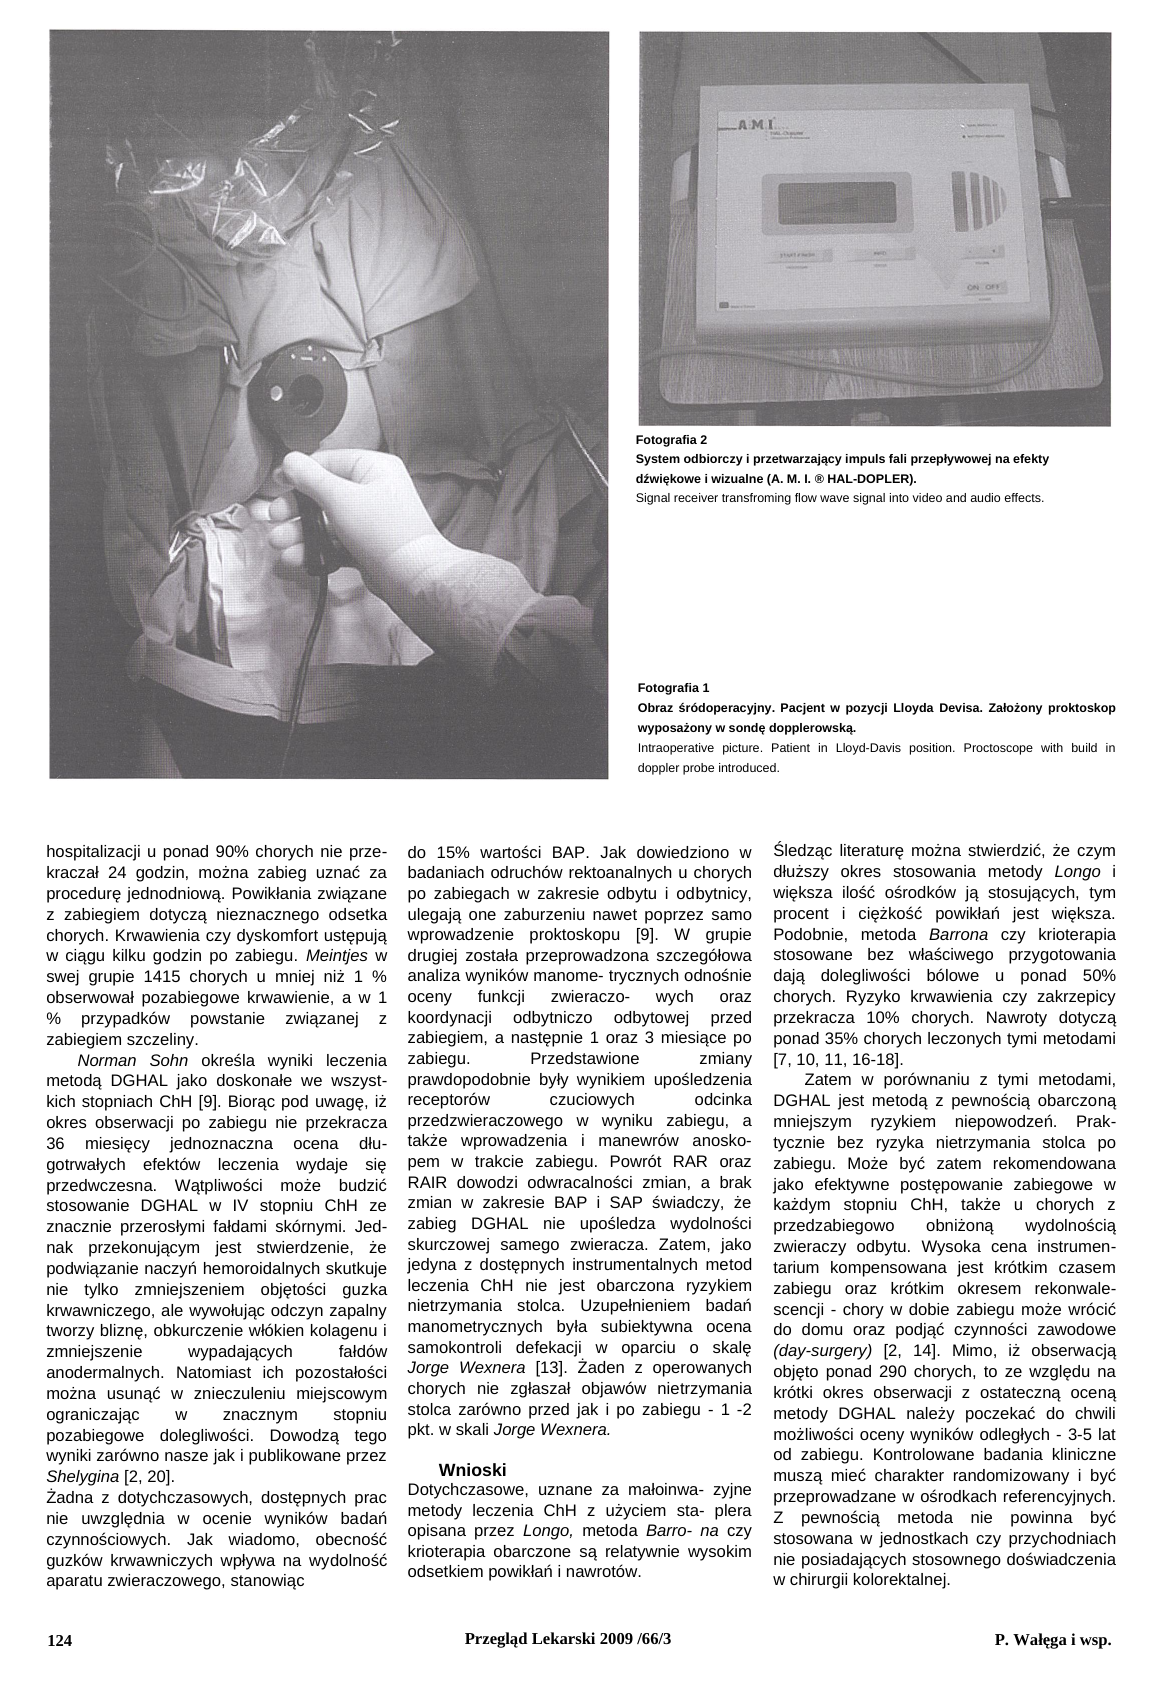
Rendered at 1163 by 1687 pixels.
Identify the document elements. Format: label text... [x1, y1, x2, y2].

text hospitalizacji u ponad 90% chorych nie prze­kraczał 24 godzin, można zabieg uznać za procedurę jednodniową. Powikłania związa­ne z zabiegiem dotyczą nieznacznego od­setka chorych. Krwawienia czy dyskomfort ustępują w ciągu kilku godzin po zabiegu. Meintjes w swej grupie 1415 chorych u mniej niż 1 % obserwował pozabiegowe krwawie­nie, a w 1 % przypadków powstanie związa­nej z zabiegiem szczeliny. [46, 842, 387, 1049]
text Śledząc literaturę można stwierdzić, że czym dłuższy okres stosowania metody Longo i większa ilość ośrodków ją stosują­cych, tym procent i ciężkość powikłań jest większa. Podobnie, metoda Barrona czy krioterapia stosowane bez właściwego przy­gotowania dają dolegliwości bólowe u po­nad 50% chorych. Ryzyko krwawienia czy zakrzepicy przekracza 10% chorych. Na­wroty dotyczą ponad 35% chorych leczo­nych tymi metodami [7, 10, 11, 16-18]. [773, 841, 1116, 1068]
picture [48, 28, 611, 781]
text Zatem w porównaniu z tymi metodami, DGHAL jest metodą z pewnością obarczo­ną mniejszym ryzykiem niepowodzeń. Prak­tycznie bez ryzyka nietrzymania stolca po zabiegu. Może być zatem rekomendowana jako efektywne postępowanie zabiegowe w każdym stopniu ChH, także u chorych z przedzabiegowo obniżoną wydolnością zwieraczy odbytu. Wysoka cena instrumen­tarium kompensowana jest krótkim czasem zabiegu oraz krótkim okresem rekonwale­scencji - chory w dobie zabiegu może wró­cić do domu oraz podjąć czynności zawodo­we (day-surgery) [2, 14]. Mimo, iż obserwa­cją objęto ponad 290 chorych, to ze względu na krótki okres obserwacji z ostateczną oce­ną metody DGHAL należy poczekać do chwili możliwości oceny wyników odległych - 3-5 lat od zabiegu. Kontrolowane badania klinicz­ne muszą mieć charakter randomizowany i być przeprowadzane w ośrodkach referen­cyjnych. Z pewnością metoda nie powinna być stosowana w jednostkach czy przychod­niach nie posiadających stosownego do­świadczenia w chirurgii kolorektalnej. [773, 1070, 1116, 1589]
text Żadna z dotychczasowych, dostępnych prac nie uwzględnia w ocenie wyników ba­dań czynnościowych. Jak wiadomo, obec­ność guzków krwawniczych wpływa na wy­dolność aparatu zwieraczowego, stanowiąc [46, 1488, 387, 1590]
text do 15% wartości BAP. Jak dowiedziono w badaniach odruchów rektoanalnych u cho­rych po zabiegach w zakresie odbytu i od­bytnicy, ulegają one zaburzeniu nawet po­przez samo wprowadzenie proktoskopu [9]. W grupie drugiej została przeprowadzona szczegółowa analiza wyników manome- trycznych odnośnie oceny funkcji zwieraczo- wych oraz koordynacji odbytniczo odbyto­wej przed zabiegiem, a następnie 1 oraz 3 miesiące po zabiegu. Przedstawione zmia­ny prawdopodobnie były wynikiem upośle­dzenia receptorów czuciowych odcinka przedzwieraczowego w wyniku zabiegu, a także wprowadzenia i manewrów anosko- pem w trakcie zabiegu. Powrót RAR oraz RAIR dowodzi odwracalności zmian, a brak zmian w zakresie BAP i SAP świadczy, że zabieg DGHAL nie upośledza wydolności skurczowej samego zwieracza. Zatem, jako jedyna z dostępnych instrumentalnych me­tod leczenia ChH nie jest obarczona ryzy­kiem nietrzymania stolca. Uzupełnieniem badań manometrycznych była subiektywna ocena samokontroli defekacji w oparciu o skalę Jorge Wexnera [13]. Żaden z opero­wanych chorych nie zgłaszał objawów nie­trzymania stolca zarówno przed jak i po za­biegu - 1 -2 pkt. w skali Jorge Wexnera. [407, 842, 752, 1439]
picture [637, 30, 1113, 428]
text P. Wałęga i wsp. [994, 1630, 1116, 1649]
text System odbiorczy i przetwarzający impuls fali przepływowej na efekty dźwiękowe i wizualne (A. M. I. ® HAL-DOPLER). [636, 452, 1113, 486]
text Fotografia 1 [611, 681, 1116, 695]
text Norman Sohn określa wyniki leczenia metodą DGHAL jako doskonałe we wszyst­kich stopniach ChH [9]. Biorąc pod uwagę, iż okres obserwacji po zabiegu nie przekra­cza 36 miesięcy jednoznaczna ocena dłu­gotrwałych efektów leczenia wydaje się przedwczesna. Wątpliwości może budzić stosowanie DGHAL w IV stopniu ChH ze znacznie przerosłymi fałdami skórnymi. Jed­nak przekonującym jest stwierdzenie, że podwiązanie naczyń hemoroidalnych skut­kuje nie tylko zmniejszeniem objętości guz­ka krwawniczego, ale wywołując odczyn zapalny tworzy bliznę, obkurczenie włókien kolagenu i zmniejszenie wypadających fał­dów anodermalnych. Natomiast ich pozo­stałości można usunąć w znieczuleniu miej­scowym ograniczając w znacznym stopniu pozabiegowe dolegliwości. Dowodzą tego wyniki zarówno nasze jak i publikowane przez Shelygina [2, 20]. [46, 1050, 387, 1486]
text Intraoperative picture. Patient in Lloyd-Davis position. Proctoscope with build in doppler probe introduced. [638, 740, 1116, 774]
text Obraz śródoperacyjny. Pacjent w pozycji Lloyda Devisa. Założony proktoskop wyposażony w sondę dopplerowską. [638, 701, 1116, 735]
text Dotychczasowe, uznane za małoinwa- zyjne metody leczenia ChH z użyciem sta- plera opisana przez Longo, metoda Barro- na czy krioterapia obarczone są relatywnie wysokim odsetkiem powikłań i nawrotów. [407, 1480, 752, 1581]
text Fotografia 2 [636, 432, 1113, 447]
text Przegląd Lekarski 2009 /66/3 [464, 1628, 697, 1648]
text 124 [47, 1631, 77, 1650]
text Signal receiver transfroming flow wave signal into video and audio effects. [636, 491, 1113, 505]
subtitle Wnioski [407, 1459, 752, 1480]
